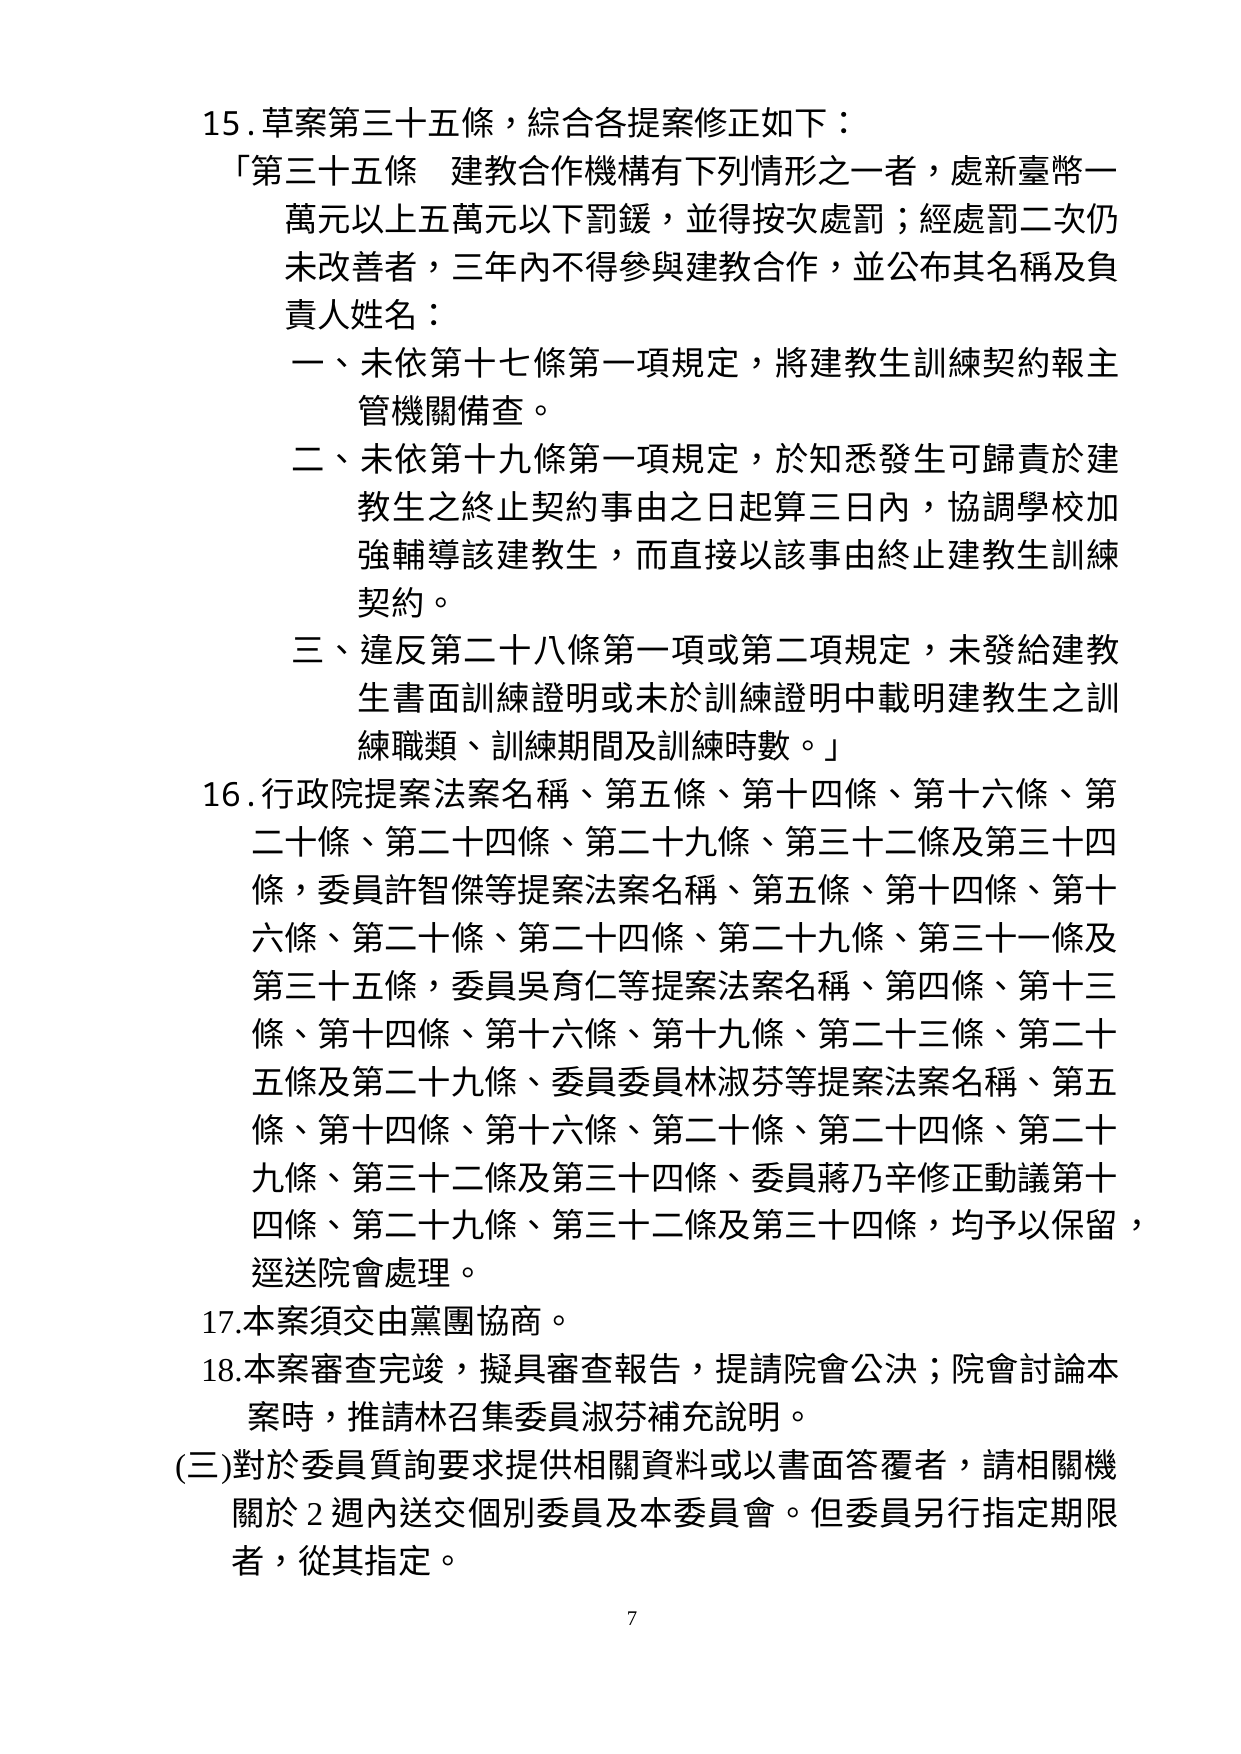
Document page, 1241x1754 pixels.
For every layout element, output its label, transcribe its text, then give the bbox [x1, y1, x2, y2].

text 二、未依第十九條第一項規定，於知悉發生可歸責於建教生之終止契約事由之日起算三日內，協調學校加強輔導該建教生，而直接以該事由終止建教生訓練契約。 [291, 433, 1120, 624]
text 15.草案第三十五條，綜合各提案修正如下： [201, 97, 1120, 145]
text 16.行政院提案法案名稱、第五條、第十四條、第十六條、第二十條、第二十四條、第二十九條、第三十二條及第三十四條，委員許智傑等提案法案名稱、第五條、第十四條、第十六條、第二十條、第二十四條、第二十九條、第三十一條及第三十五條，委員吳育仁等提案法案名稱、第四條、第十三條、第十四條、第十六條、第十九條、第二十三條、第二十五條及第二十九條、委員委員林淑芬等提案法案名稱、第五條、第十四條、第十六條、第二十條、第二十四條、第二十九條、第三十二條及第三十四條、委員蔣乃辛修正動議第十四條、第二十九條、第三十二條及第三十四條，均予以保留，逕送院會處理。 [201, 768, 1120, 1295]
text 三、違反第二十八條第一項或第二項規定，未發給建教生書面訓練證明或未於訓練證明中載明建教生之訓練職類、訓練期間及訓練時數。」 [291, 624, 1120, 768]
text 一、未依第十七條第一項規定，將建教生訓練契約報主管機關備查。 [291, 337, 1120, 433]
text (三)對於委員質詢要求提供相關資料或以書面答覆者，請相關機關於2週內送交個別委員及本委員會。但委員另行指定期限者，從其指定。 [175, 1439, 1120, 1583]
text 17.本案須交由黨團協商。 [201, 1295, 1120, 1343]
text 「第三十五條 建教合作機構有下列情形之一者，處新臺幣一萬元以上五萬元以下罰鍰，並得按次處罰；經處罰二次仍未改善者，三年內不得參與建教合作，並公布其名稱及負責人姓名： [217, 145, 1120, 337]
text 18.本案審查完竣，擬具審查報告，提請院會公決；院會討論本案時，推請林召集委員淑芬補充說明。 [201, 1343, 1120, 1439]
